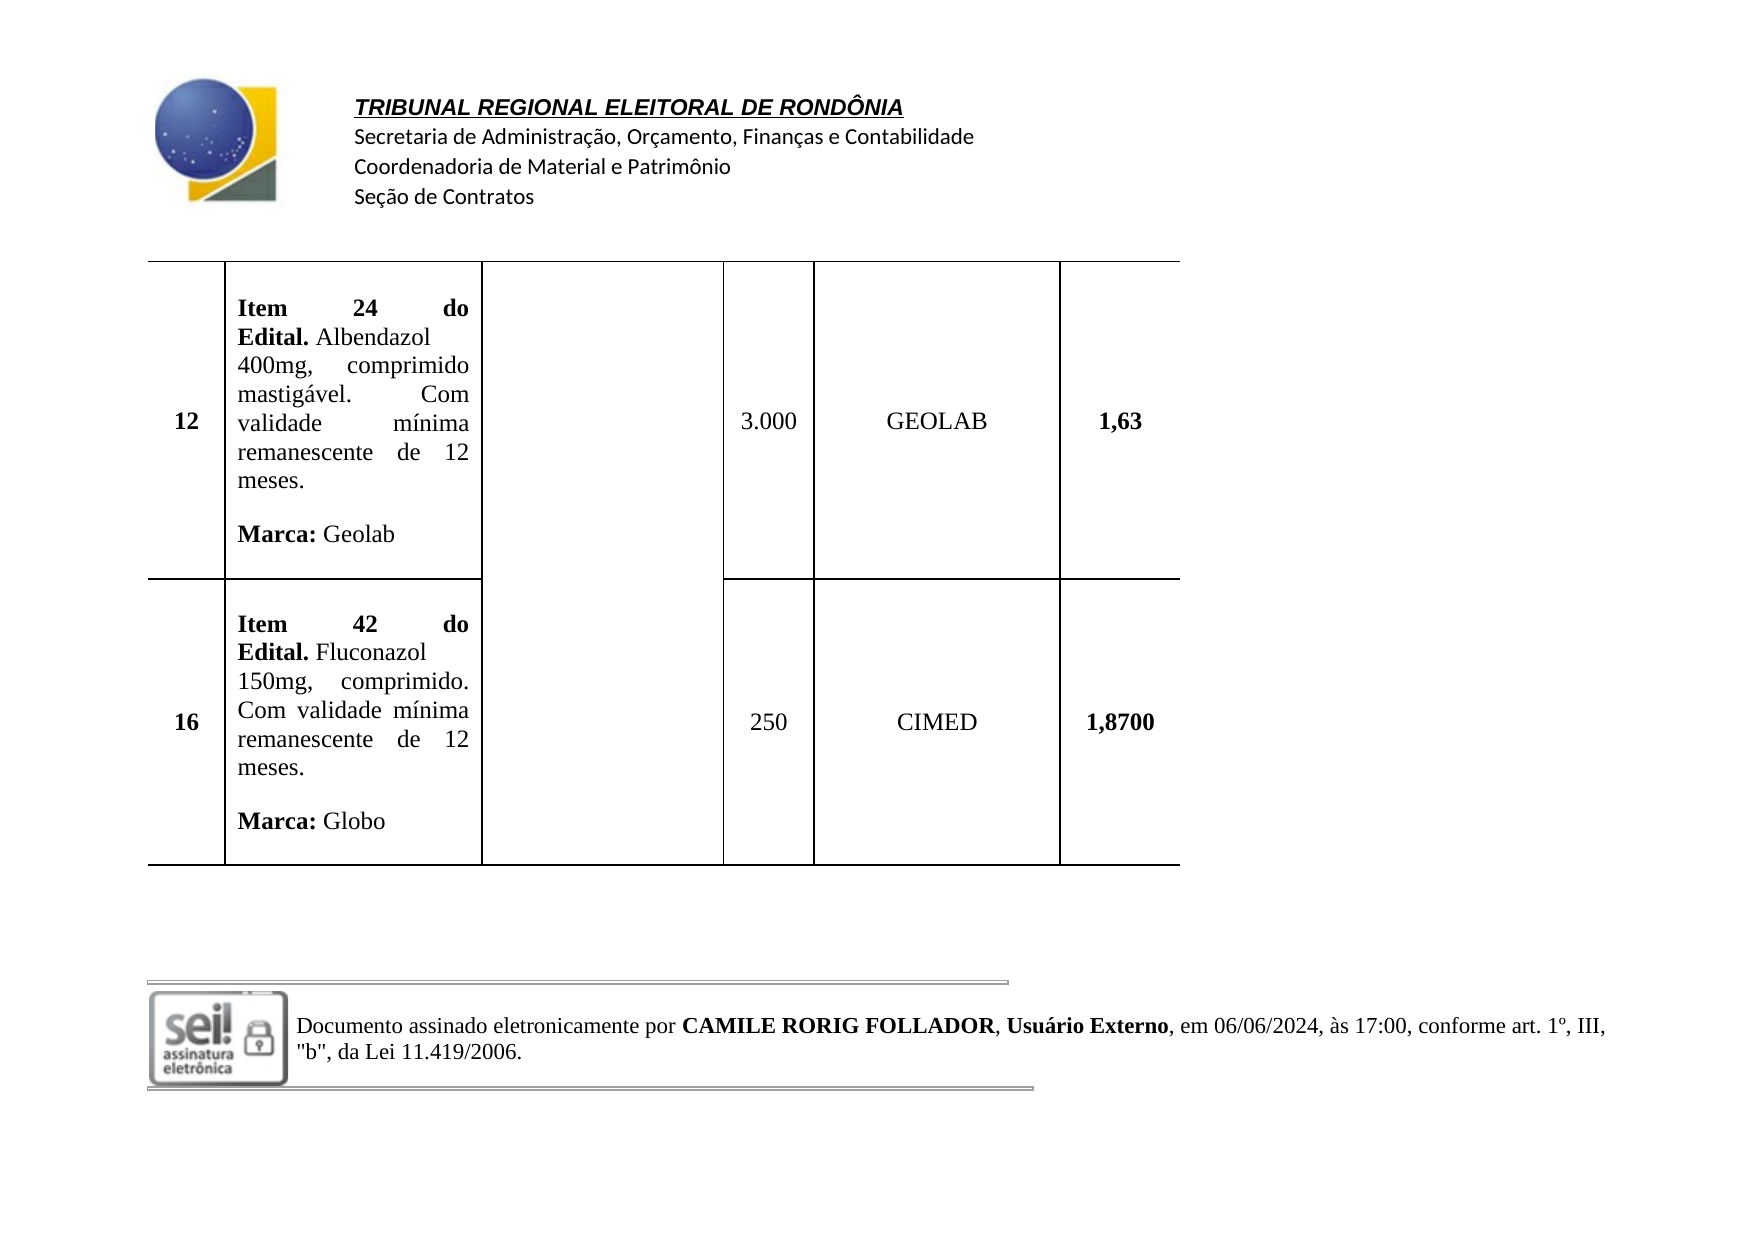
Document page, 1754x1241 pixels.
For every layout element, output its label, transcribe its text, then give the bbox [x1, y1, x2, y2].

table_header Documento assinado eletronicamente por CAMILE RORIG FOLLADOR, Usuário Externo, em 06/06/2024, às 17:00, conforme art. 1º, III, "b", da Lei 11.419/2006. [295, 990, 1616, 1087]
table_cell 1,8700 [1061, 580, 1180, 864]
table_cell 3.000 [724, 262, 813, 578]
table_cell Item 42 do Edital. Fluconazol 150mg, comprimido. Com validade mínima remanescente de 12 meses. Marca: Globo [226, 580, 481, 864]
table_cell [483, 262, 723, 864]
table_cell 12 [148, 262, 224, 578]
table_cell GEOLAB [815, 262, 1059, 578]
table_cell 16 [148, 580, 224, 864]
table_header [148, 990, 294, 1086]
table_cell 1,63 [1061, 262, 1180, 578]
table_cell 250 [724, 580, 813, 864]
table_cell Item 24 do Edital. Albendazol 400mg, comprimido mastigável. Com validade mínima remanescente de 12 meses. Marca: Geolab [226, 262, 481, 578]
table_cell CIMED [815, 580, 1059, 864]
